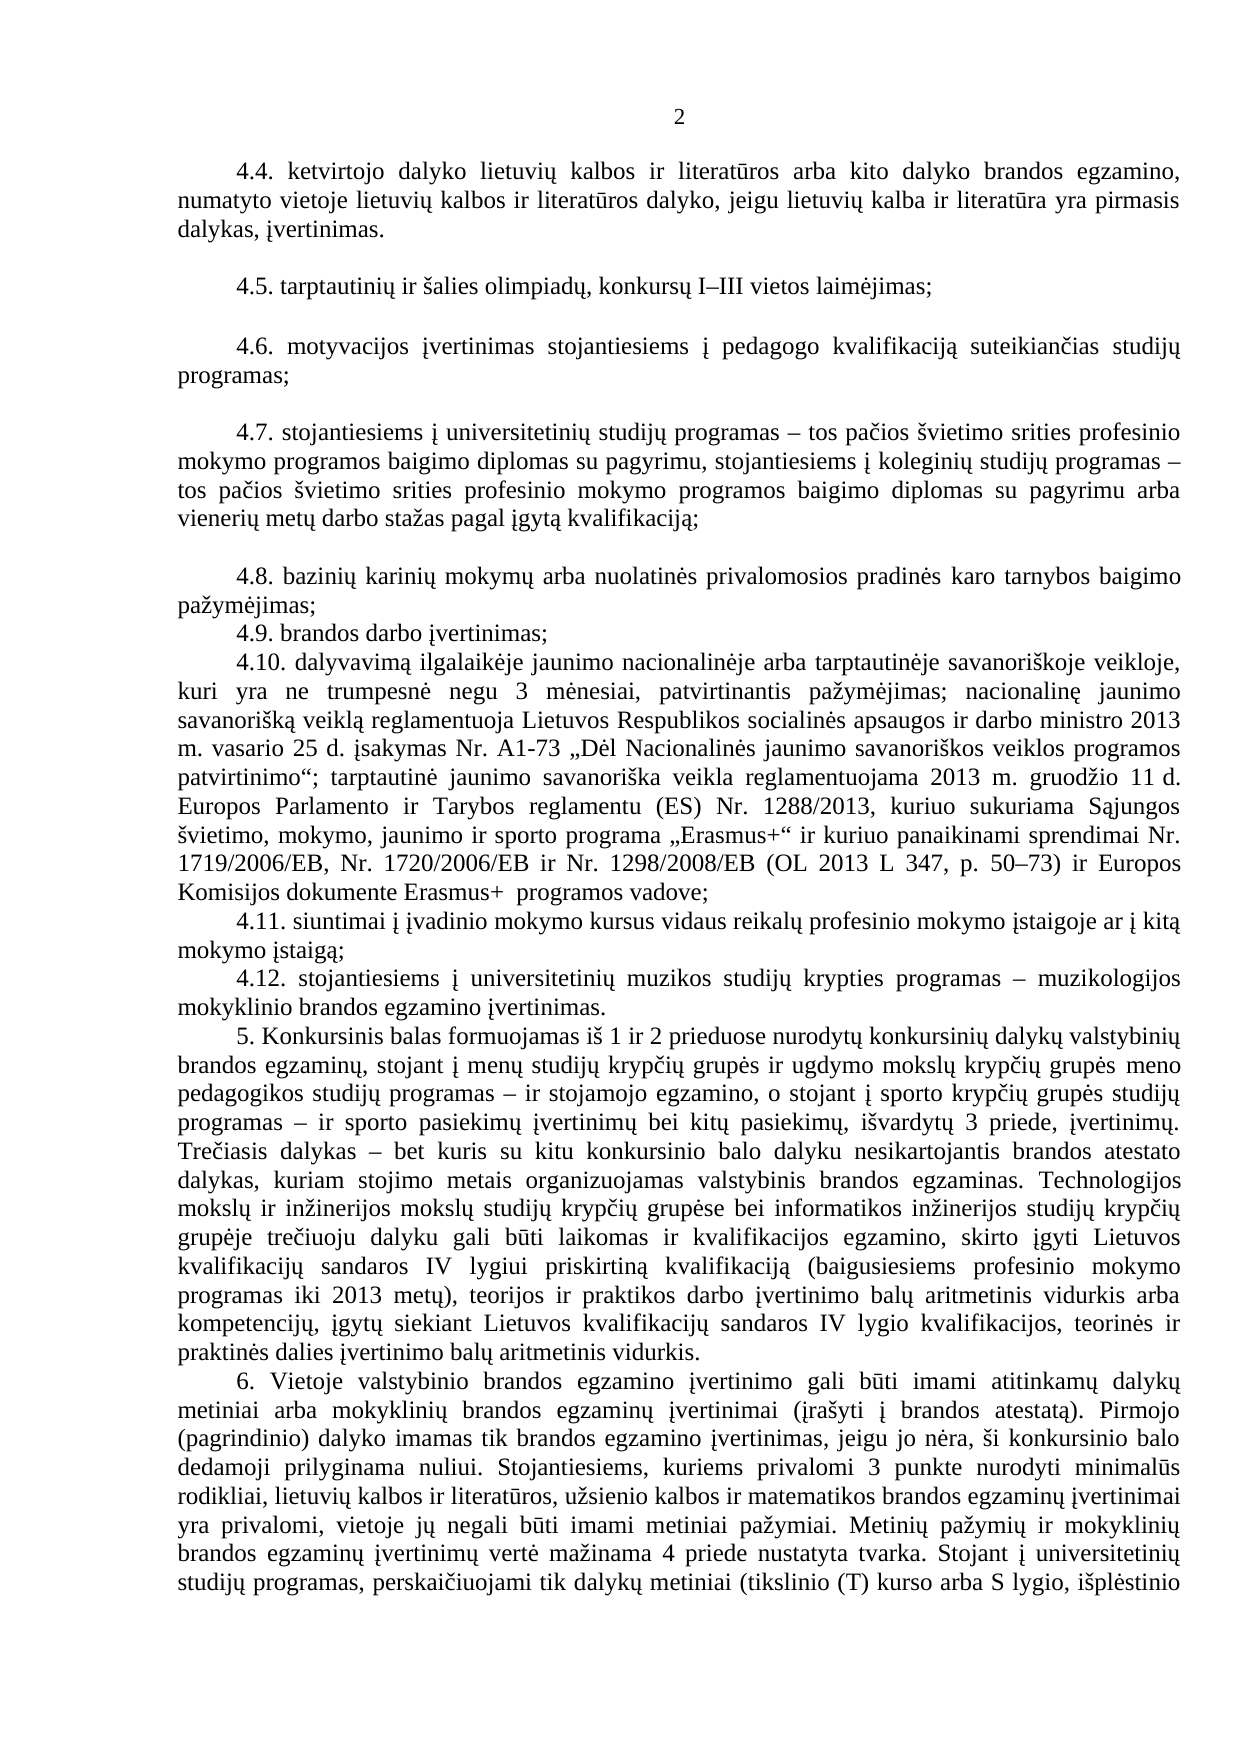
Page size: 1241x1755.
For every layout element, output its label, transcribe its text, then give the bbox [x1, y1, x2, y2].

text 4.10. dalyvavimą ilgalaikėje jaunimo nacionalinėje arba tarptautinėje savanoriškoje veikloje, kuri yra ne trumpesnė negu 3 mėnesiai, patvirtinantis pažymėjimas; nacionalinę jaunimo savanorišką veiklą reglamentuoja Lietuvos Respublikos socialinės apsaugos ir darbo ministro 2013 m. vasario 25 d. įsakymas Nr. A1-73 „Dėl Nacionalinės jaunimo savanoriškos veiklos programos patvirtinimo“; tarptautinė jaunimo savanoriška veikla reglamentuojama 2013 m. gruodžio 11 d. Europos Parlamento ir Tarybos reglamentu (ES) Nr. 1288/2013, kuriuo sukuriama Sąjungos švietimo, mokymo, jaunimo ir sporto programa „Erasmus+“ ir kuriuo panaikinami sprendimai Nr. 1719/2006/EB, Nr. 1720/2006/EB ir Nr. 1298/2008/EB (OL 2013 L 347, p. 50–73) ir Europos Komisijos dokumente Erasmus+ programos vadove; [177, 647, 1181, 906]
text 4.12. stojantiesiems į universitetinių muzikos studijų krypties programas – muzikologijos mokyklinio brandos egzamino įvertinimas. [177, 963, 1181, 1021]
text 4.6. motyvacijos įvertinimas stojantiesiems į pedagogo kvalifikaciją suteikiančias studijų programas; [177, 331, 1181, 388]
text 5. Konkursinis balas formuojamas iš 1 ir 2 prieduose nurodytų konkursinių dalykų valstybinių brandos egzaminų, stojant į menų studijų krypčių grupės ir ugdymo mokslų krypčių grupės meno pedagogikos studijų programas – ir stojamojo egzamino, o stojant į sporto krypčių grupės studijų programas – ir sporto pasiekimų įvertinimų bei kitų pasiekimų, išvardytų 3 priede, įvertinimų. Trečiasis dalykas – bet kuris su kitu konkursinio balo dalyku nesikartojantis brandos atestato dalykas, kuriam stojimo metais organizuojamas valstybinis brandos egzaminas. Technologijos mokslų ir inžinerijos mokslų studijų krypčių grupėse bei informatikos inžinerijos studijų krypčių grupėje trečiuoju dalyku gali būti laikomas ir kvalifikacijos egzamino, skirto įgyti Lietuvos kvalifikacijų sandaros IV lygiui priskirtiną kvalifikaciją (baigusiesiems profesinio mokymo programas iki 2013 metų), teorijos ir praktikos darbo įvertinimo balų aritmetinis vidurkis arba kompetencijų, įgytų siekiant Lietuvos kvalifikacijų sandaros IV lygio kvalifikacijos, teorinės ir praktinės dalies įvertinimo balų aritmetinis vidurkis. [177, 1021, 1181, 1366]
text 4.7. stojantiesiems į universitetinių studijų programas – tos pačios švietimo srities profesinio mokymo programos baigimo diplomas su pagyrimu, stojantiesiems į koleginių studijų programas – tos pačios švietimo srities profesinio mokymo programos baigimo diplomas su pagyrimu arba vienerių metų darbo stažas pagal įgytą kvalifikaciją; [177, 417, 1181, 532]
text 6. Vietoje valstybinio brandos egzamino įvertinimo gali būti imami atitinkamų dalykų metiniai arba mokyklinių brandos egzaminų įvertinimai (įrašyti į brandos atestatą). Pirmojo (pagrindinio) dalyko imamas tik brandos egzamino įvertinimas, jeigu jo nėra, ši konkursinio balo dedamoji prilyginama nuliui. Stojantiesiems, kuriems privalomi 3 punkte nurodyti minimalūs rodikliai, lietuvių kalbos ir literatūros, užsienio kalbos ir matematikos brandos egzaminų įvertinimai yra privalomi, vietoje jų negali būti imami metiniai pažymiai. Metinių pažymių ir mokyklinių brandos egzaminų įvertinimų vertė mažinama 4 priede nustatyta tvarka. Stojant į universitetinių studijų programas, perskaičiuojami tik dalykų metiniai (tikslinio (T) kurso arba S lygio, išplėstinio [177, 1366, 1181, 1596]
text 4.8. bazinių karinių mokymų arba nuolatinės privalomosios pradinės karo tarnybos baigimo pažymėjimas; [177, 561, 1181, 618]
text 4.4. ketvirtojo dalyko lietuvių kalbos ir literatūros arba kito dalyko brandos egzamino, numatyto vietoje lietuvių kalbos ir literatūros dalyko, jeigu lietuvių kalba ir literatūra yra pirmasis dalykas, įvertinimas. [177, 156, 1181, 242]
text 4.11. siuntimai į įvadinio mokymo kursus vidaus reikalų profesinio mokymo įstaigoje ar į kitą mokymo įstaigą; [177, 906, 1181, 963]
text 4.5. tarptautinių ir šalies olimpiadų, konkursų I–III vietos laimėjimas; [177, 271, 1181, 300]
text 4.9. brandos darbo įvertinimas; [177, 618, 1181, 647]
